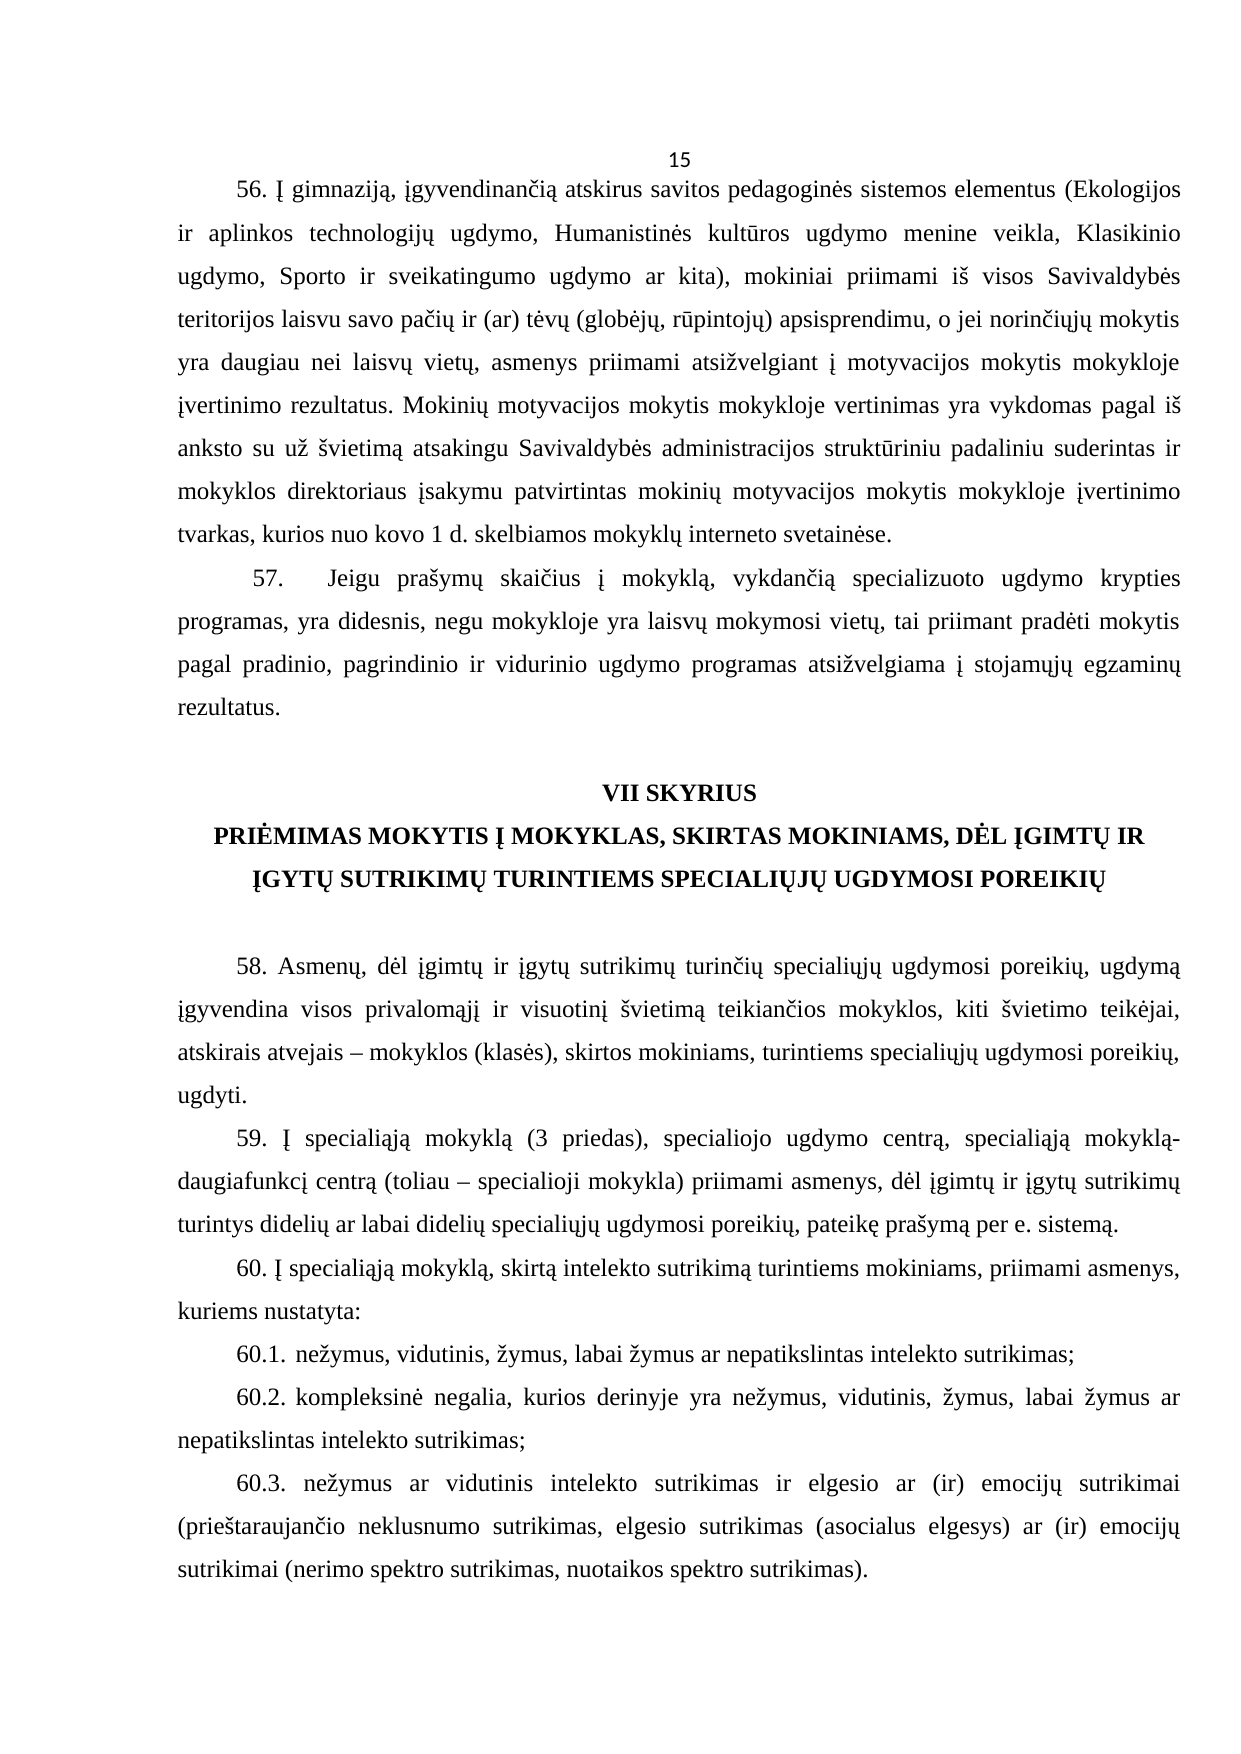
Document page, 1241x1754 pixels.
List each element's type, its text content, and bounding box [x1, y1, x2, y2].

text 60. Į specialiąją mokyklą, skirtą intelekto sutrikimą turintiems mokiniams, priimami asmenys, kuriems nustatyta: [177, 1253, 1181, 1324]
text PRIĖMIMAS MOKYTIS Į MOKYKLAS, SKIRTAS MOKINIAMS, DĖL ĮGIMTŲ IR ĮGYTŲ SUTRIKIMŲ TURINTIEMS SPECIALIŲJŲ UGDYMOSI POREIKIŲ [177, 821, 1181, 893]
text 56. Į gimnaziją, įgyvendinančią atskirus savitos pedagoginės sistemos elementus (Ekologijos ir aplinkos technologijų ugdymo, Humanistinės kultūros ugdymo menine veikla, Klasikinio ugdymo, Sporto ir sveikatingumo ugdymo ar kita), mokiniai priimami iš visos Savivaldybės teritorijos laisvu savo pačių ir (ar) tėvų (globėjų, rūpintojų) apsisprendimu, o jei norinčiųjų mokytis yra daugiau nei laisvų vietų, asmenys priimami atsižvelgiant į motyvacijos mokytis mokykloje įvertinimo rezultatus. Mokinių motyvacijos mokytis mokykloje vertinimas yra vykdomas pagal iš anksto su už švietimą atsakingu Savivaldybės administracijos struktūriniu padaliniu suderintas ir mokyklos direktoriaus įsakymu patvirtintas mokinių motyvacijos mokytis mokykloje įvertinimo tvarkas, kurios nuo kovo 1 d. skelbiamos mokyklų interneto svetainėse. [177, 174, 1181, 548]
text 59. Į specialiąją mokyklą (3 priedas), specialiojo ugdymo centrą, specialiąją mokyklą-daugiafunkcį centrą (toliau – specialioji mokykla) priimami asmenys, dėl įgimtų ir įgytų sutrikimų turintys didelių ar labai didelių specialiųjų ugdymosi poreikių, pateikę prašymą per e. sistemą. [177, 1123, 1181, 1238]
text 57. Jeigu prašymų skaičius į mokyklą, vykdančią specializuoto ugdymo krypties programas, yra didesnis, negu mokykloje yra laisvų mokymosi vietų, tai priimant pradėti mokytis pagal pradinio, pagrindinio ir vidurinio ugdymo programas atsižvelgiama į stojamųjų egzaminų rezultatus. [177, 563, 1181, 721]
text 60.2. kompleksinė negalia, kurios derinyje yra nežymus, vidutinis, žymus, labai žymus ar nepatikslintas intelekto sutrikimas; [177, 1382, 1181, 1454]
text 60.1. nežymus, vidutinis, žymus, labai žymus ar nepatikslintas intelekto sutrikimas; [177, 1339, 1181, 1368]
text 58. Asmenų, dėl įgimtų ir įgytų sutrikimų turinčių specialiųjų ugdymosi poreikių, ugdymą įgyvendina visos privalomąjį ir visuotinį švietimą teikiančios mokyklos, kiti švietimo teikėjai, atskirais atvejais – mokyklos (klasės), skirtos mokiniams, turintiems specialiųjų ugdymosi poreikių, ugdyti. [177, 951, 1181, 1109]
text VII SKYRIUS [177, 778, 1181, 807]
text 60.3. nežymus ar vidutinis intelekto sutrikimas ir elgesio ar (ir) emocijų sutrikimai (prieštaraujančio neklusnumo sutrikimas, elgesio sutrikimas (asocialus elgesys) ar (ir) emocijų sutrikimai (nerimo spektro sutrikimas, nuotaikos spektro sutrikimas). [177, 1468, 1181, 1583]
